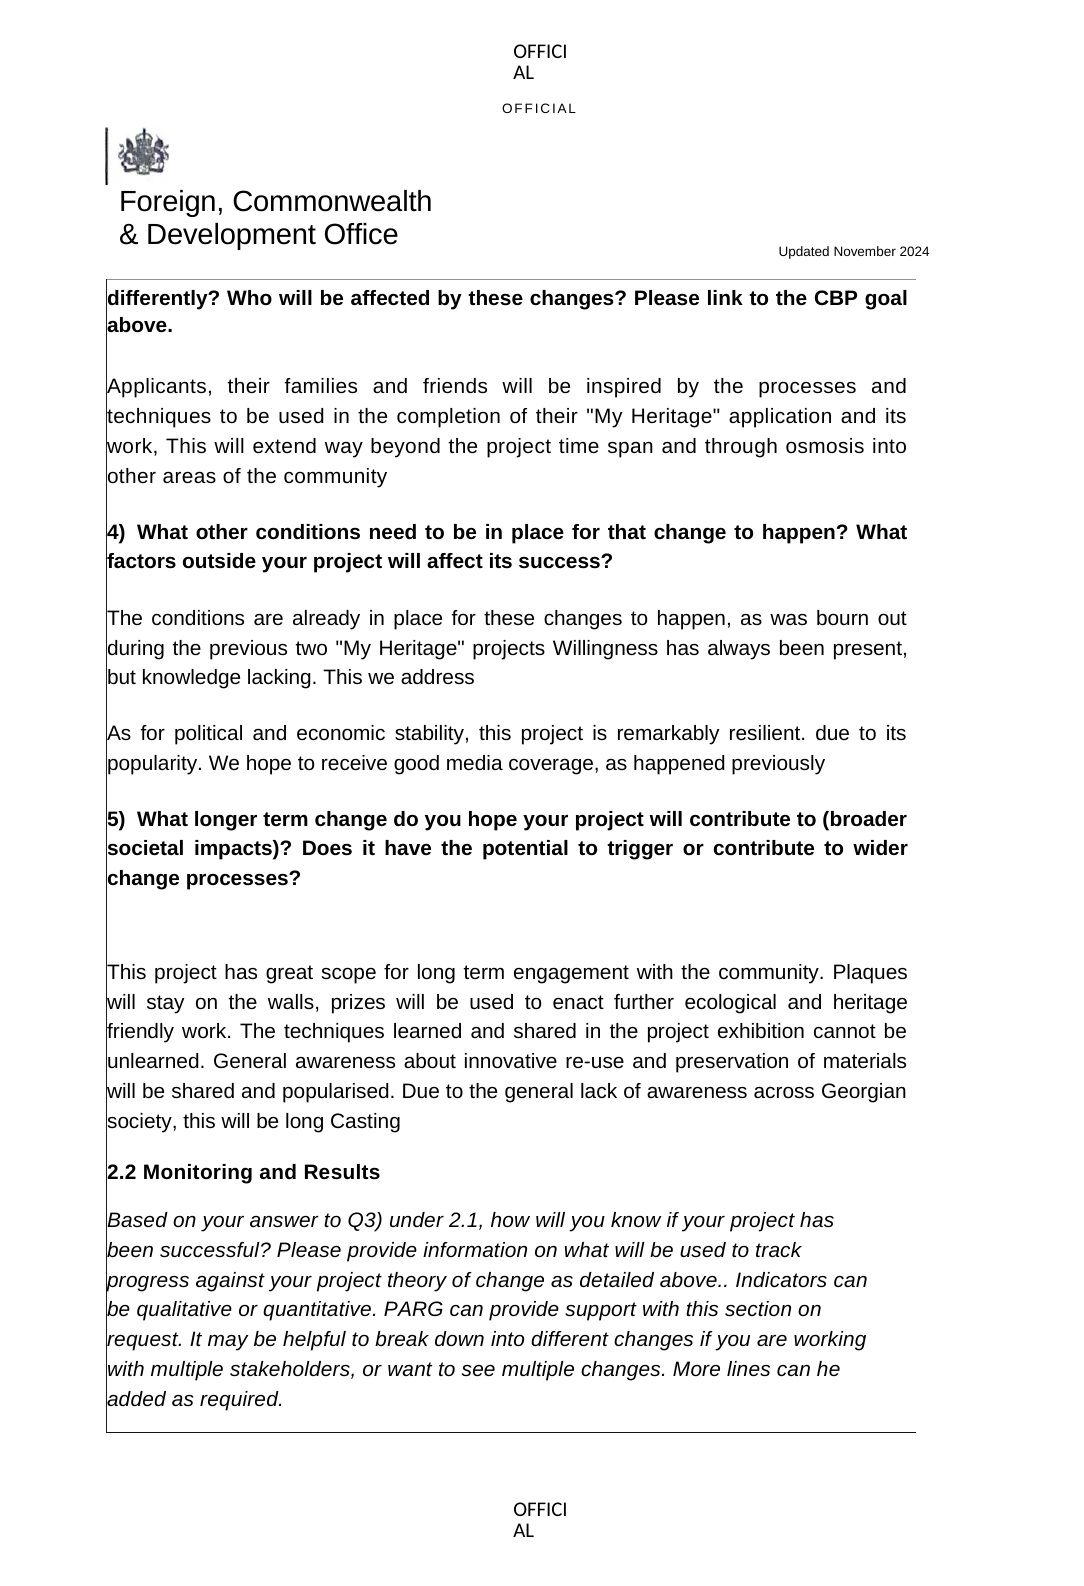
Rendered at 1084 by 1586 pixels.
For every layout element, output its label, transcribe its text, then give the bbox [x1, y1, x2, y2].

table_header [170, 128, 434, 184]
table_header [435, 128, 989, 184]
text OFFICIAL [89, 101, 989, 117]
table_cell Updated November 2024 [435, 185, 989, 261]
picture [105, 127, 170, 185]
table_header [89, 128, 105, 184]
table_header differently? Who will be affected by these changes? Please link to the CBP goal above. Applicants, their families and friends will be inspired by the processes and techniques to be used in the completion of their "My Heritage" application and its work, This will extend way beyond the project time span and through osmosis into other areas of the community What other conditions need to be in place for that change to happen? What factors outside your project will affect its success? The conditions are already in place for these changes to happen, as was bourn out during the previous two "My Heritage" projects Willingness has always been present, but knowledge lacking. This we address As for political and economic stability, this project is remarkably resilient. due to its popularity. We hope to receive good media coverage, as happened previously What longer term change do you hope your project will contribute to (broader societal impacts)? Does it have the potential to trigger or contribute to wider change processes? This project has great scope for long term engagement with the community. Plaques will stay on the walls, prizes will be used to enact further ecological and heritage friendly work. The techniques learned and shared in the project exhibition cannot be unlearned. General awareness about innovative re-use and preservation of materials will be shared and popularised. Due to the general lack of awareness across Georgian society, this will be long Casting 2.2 Monitoring and Results Based on your answer to Q3) under 2.1, how will you know if your project has been successful? Please provide information on what will be used to track progress against your project theory of change as detailed above.. Indicators can be qualitative or quantitative. PARG can provide support with this section on request. It may be helpful to break down into different changes if you are working with multiple stakeholders, or want to see multiple changes. More lines can he added as required. [107, 280, 916, 1432]
table_cell Foreign, Commonwealth & Development Office [89, 185, 434, 261]
